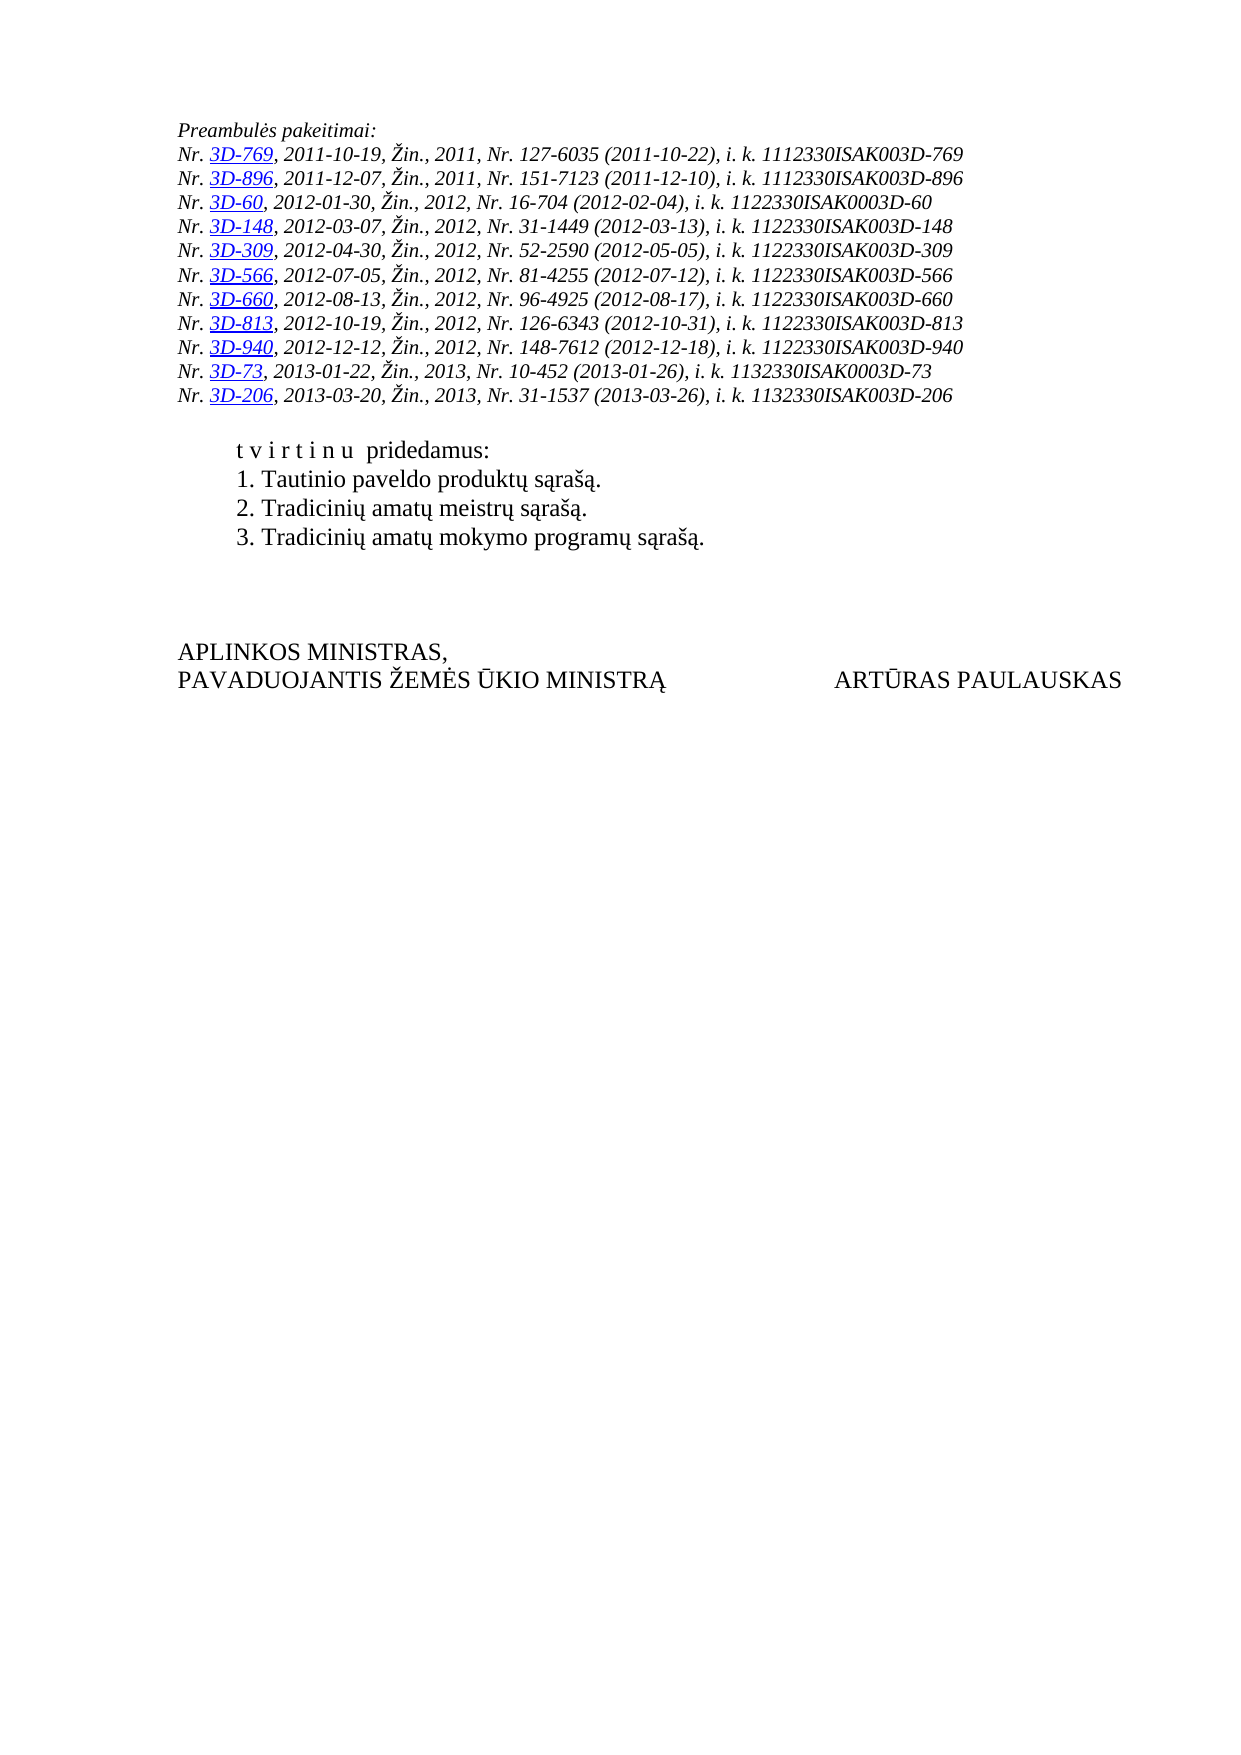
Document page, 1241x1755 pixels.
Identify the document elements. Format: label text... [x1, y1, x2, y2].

text Nr. 3D-940, 2012-12-12, Žin., 2012, Nr. 148-7612 (2012-12-18), i. k. 1122330ISAK003D-940 [177, 335, 1122, 359]
text Nr. 3D-813, 2012-10-19, Žin., 2012, Nr. 126-6343 (2012-10-31), i. k. 1122330ISAK003D-813 [177, 311, 1122, 335]
text 3. Tradicinių amatų mokymo programų sąrašą. [177, 522, 1122, 551]
text 2. Tradicinių amatų meistrų sąrašą. [177, 493, 1122, 522]
text Nr. 3D-60, 2012-01-30, Žin., 2012, Nr. 16-704 (2012-02-04), i. k. 1122330ISAK0003D-60 [177, 190, 1122, 214]
text PAVADUOJANTIS ŽEMĖS ŪKIO MINISTRĄ ARTŪRAS PAULAUSKAS [177, 666, 1122, 694]
text Nr. 3D-309, 2012-04-30, Žin., 2012, Nr. 52-2590 (2012-05-05), i. k. 1122330ISAK003D-309 [177, 238, 1122, 262]
text Nr. 3D-566, 2012-07-05, Žin., 2012, Nr. 81-4255 (2012-07-12), i. k. 1122330ISAK003D-566 [177, 262, 1122, 287]
text tvirtinu pridedamus: [177, 436, 1122, 464]
text 1. Tautinio paveldo produktų sąrašą. [177, 464, 1122, 493]
text APLINKOS MINISTRAS, [177, 637, 1122, 666]
text Preambulės pakeitimai: [177, 118, 1122, 142]
text Nr. 3D-73, 2013-01-22, Žin., 2013, Nr. 10-452 (2013-01-26), i. k. 1132330ISAK0003D-73 [177, 359, 1122, 383]
text Nr. 3D-148, 2012-03-07, Žin., 2012, Nr. 31-1449 (2012-03-13), i. k. 1122330ISAK003D-148 [177, 214, 1122, 238]
text Nr. 3D-896, 2011-12-07, Žin., 2011, Nr. 151-7123 (2011-12-10), i. k. 1112330ISAK003D-896 [177, 166, 1122, 190]
text Nr. 3D-769, 2011-10-19, Žin., 2011, Nr. 127-6035 (2011-10-22), i. k. 1112330ISAK003D-769 [177, 142, 1122, 166]
text Nr. 3D-206, 2013-03-20, Žin., 2013, Nr. 31-1537 (2013-03-26), i. k. 1132330ISAK003D-206 [177, 383, 1122, 407]
text Nr. 3D-660, 2012-08-13, Žin., 2012, Nr. 96-4925 (2012-08-17), i. k. 1122330ISAK003D-660 [177, 287, 1122, 311]
